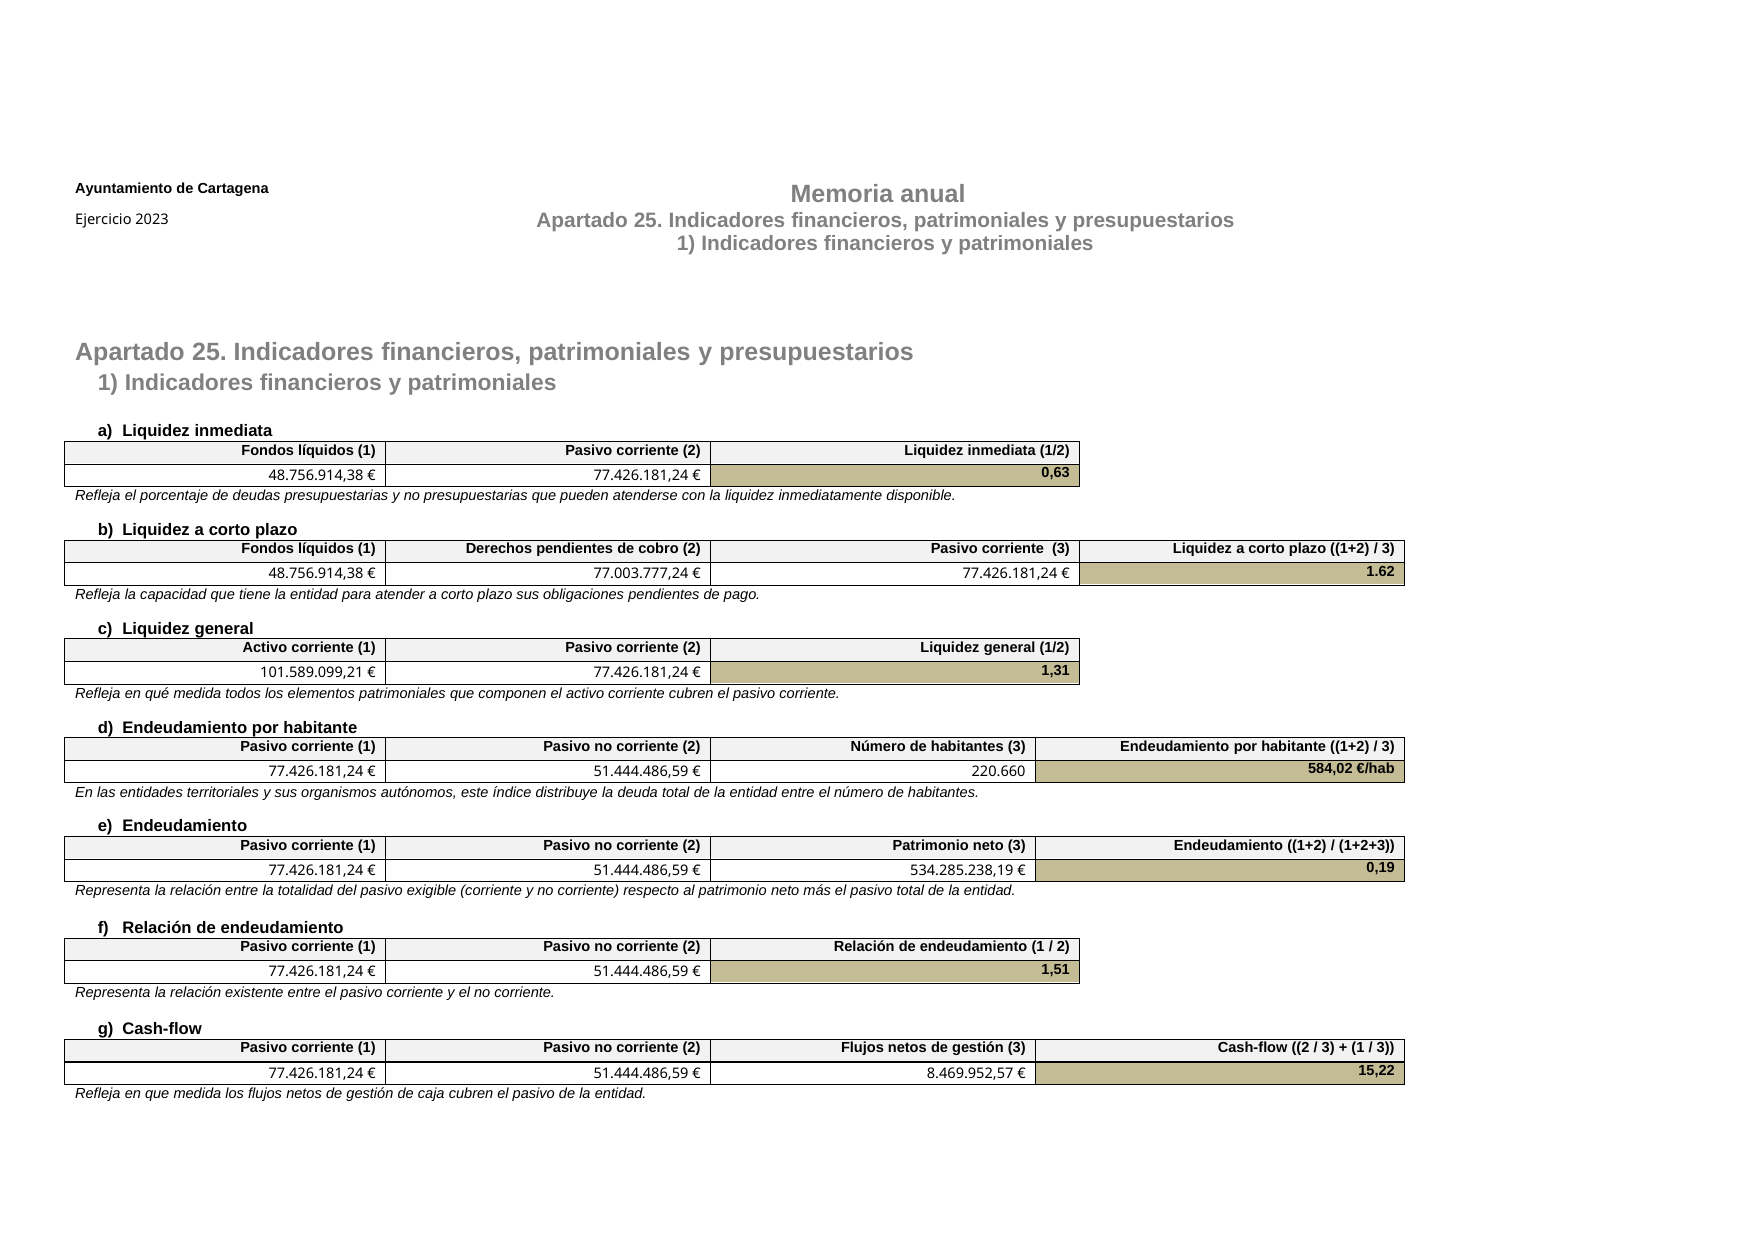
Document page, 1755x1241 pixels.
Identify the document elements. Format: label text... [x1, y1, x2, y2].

table_header Pasivo no corriente (2) [386, 738, 710, 760]
table_cell 0,19 [1036, 860, 1404, 881]
table_cell 220.660 [711, 761, 1035, 782]
table_cell 77.426.181,24 € [65, 761, 385, 782]
list Endeudamiento por habitante [98, 717, 1664, 737]
list Liquidez inmediata [98, 421, 1664, 440]
table_header Liquidez a corto plazo ((1+2) / 3) [1080, 541, 1404, 562]
table_header Endeudamiento ((1+2) / (1+2+3)) [1036, 837, 1404, 858]
table_cell 1,31 [711, 662, 1079, 683]
list Cash-flow [98, 1019, 1664, 1038]
list Indicadores financieros y patrimoniales [98, 369, 1664, 396]
list Endeudamiento [98, 816, 1664, 835]
table_header Flujos netos de gestión (3) [711, 1040, 1035, 1061]
table_cell 101.589.099,21 € [65, 662, 385, 683]
table_header Relación de endeudamiento (1 / 2) [711, 939, 1079, 960]
table_header Cash-flow ((2 / 3) + (1 / 3)) [1036, 1040, 1404, 1061]
table_header Pasivo corriente (3) [711, 541, 1079, 562]
table_cell 51.444.486,59 € [386, 860, 710, 881]
table_cell 77.426.181,24 € [65, 961, 385, 982]
text Representa la relación entre la totalidad del pasivo exigible (corriente y no corriente) respecto al patrimonio neto más el pasivo total de la entidad. [75, 882, 1664, 899]
table_cell 1,51 [711, 961, 1079, 982]
list Liquidez a corto plazo [98, 520, 1664, 539]
table_header Pasivo corriente (2) [386, 442, 710, 463]
table_header Pasivo corriente (1) [65, 837, 385, 858]
table_header Fondos líquidos (1) [65, 442, 385, 463]
table_header Pasivo no corriente (2) [386, 1040, 710, 1061]
table_cell 77.426.181,24 € [386, 465, 710, 486]
table_header Pasivo no corriente (2) [386, 939, 710, 960]
table_cell 15,22 [1036, 1063, 1404, 1084]
text Representa la relación existente entre el pasivo corriente y el no corriente. [75, 983, 1664, 1000]
table_header Liquidez general (1/2) [711, 639, 1079, 661]
table_header Pasivo no corriente (2) [386, 837, 710, 858]
table_header Pasivo corriente (1) [65, 738, 385, 760]
table_cell 77.426.181,24 € [386, 662, 710, 683]
table_header Derechos pendientes de cobro (2) [386, 541, 710, 562]
table_header Patrimonio neto (3) [711, 837, 1035, 858]
table_cell 51.444.486,59 € [386, 761, 710, 782]
table_header Liquidez inmediata (1/2) [711, 442, 1079, 463]
table_cell 77.003.777,24 € [386, 563, 710, 584]
table_cell 48.756.914,38 € [65, 563, 385, 584]
table_header Activo corriente (1) [65, 639, 385, 661]
text Refleja en que medida los flujos netos de gestión de caja cubren el pasivo de la entidad. [75, 1085, 1664, 1102]
table_cell 77.426.181,24 € [65, 860, 385, 881]
table_cell 51.444.486,59 € [386, 961, 710, 982]
table_cell 1.62 [1080, 563, 1404, 584]
text Refleja en qué medida todos los elementos patrimoniales que componen el activo corriente cubren el pasivo corriente. [75, 684, 1664, 701]
text 1) Indicadores financieros y patrimoniales [677, 231, 1664, 255]
text Refleja el porcentaje de deudas presupuestarias y no presupuestarias que pueden atenderse con la liquidez inmediatamente disponible. [75, 487, 1664, 504]
table_cell 77.426.181,24 € [65, 1063, 385, 1084]
subtitle Apartado 25. Indicadores financieros, patrimoniales y presupuestarios [75, 337, 1664, 365]
text En las entidades territoriales y sus organismos autónomos, este índice distribuye la deuda total de la entidad entre el número de habitantes. [75, 783, 1664, 800]
table_cell 51.444.486,59 € [386, 1063, 710, 1084]
table_cell 584,02 €/hab [1036, 761, 1404, 782]
table_header Número de habitantes (3) [711, 738, 1035, 760]
table_cell 534.285.238,19 € [711, 860, 1035, 881]
table_header Pasivo corriente (1) [65, 939, 385, 960]
list Liquidez general [98, 619, 1664, 638]
table_header Pasivo corriente (2) [386, 639, 710, 661]
table_cell 0,63 [711, 465, 1079, 486]
table_header Fondos líquidos (1) [65, 541, 385, 562]
table_cell 48.756.914,38 € [65, 465, 385, 486]
list Relación de endeudamiento [98, 917, 1664, 937]
text Refleja la capacidad que tiene la entidad para atender a corto plazo sus obligaciones pendientes de pago. [75, 586, 1664, 602]
table_header Endeudamiento por habitante ((1+2) / 3) [1036, 738, 1404, 760]
table_cell 8.469.952,57 € [711, 1063, 1035, 1084]
table_header Pasivo corriente (1) [65, 1040, 385, 1061]
table_cell 77.426.181,24 € [711, 563, 1079, 584]
